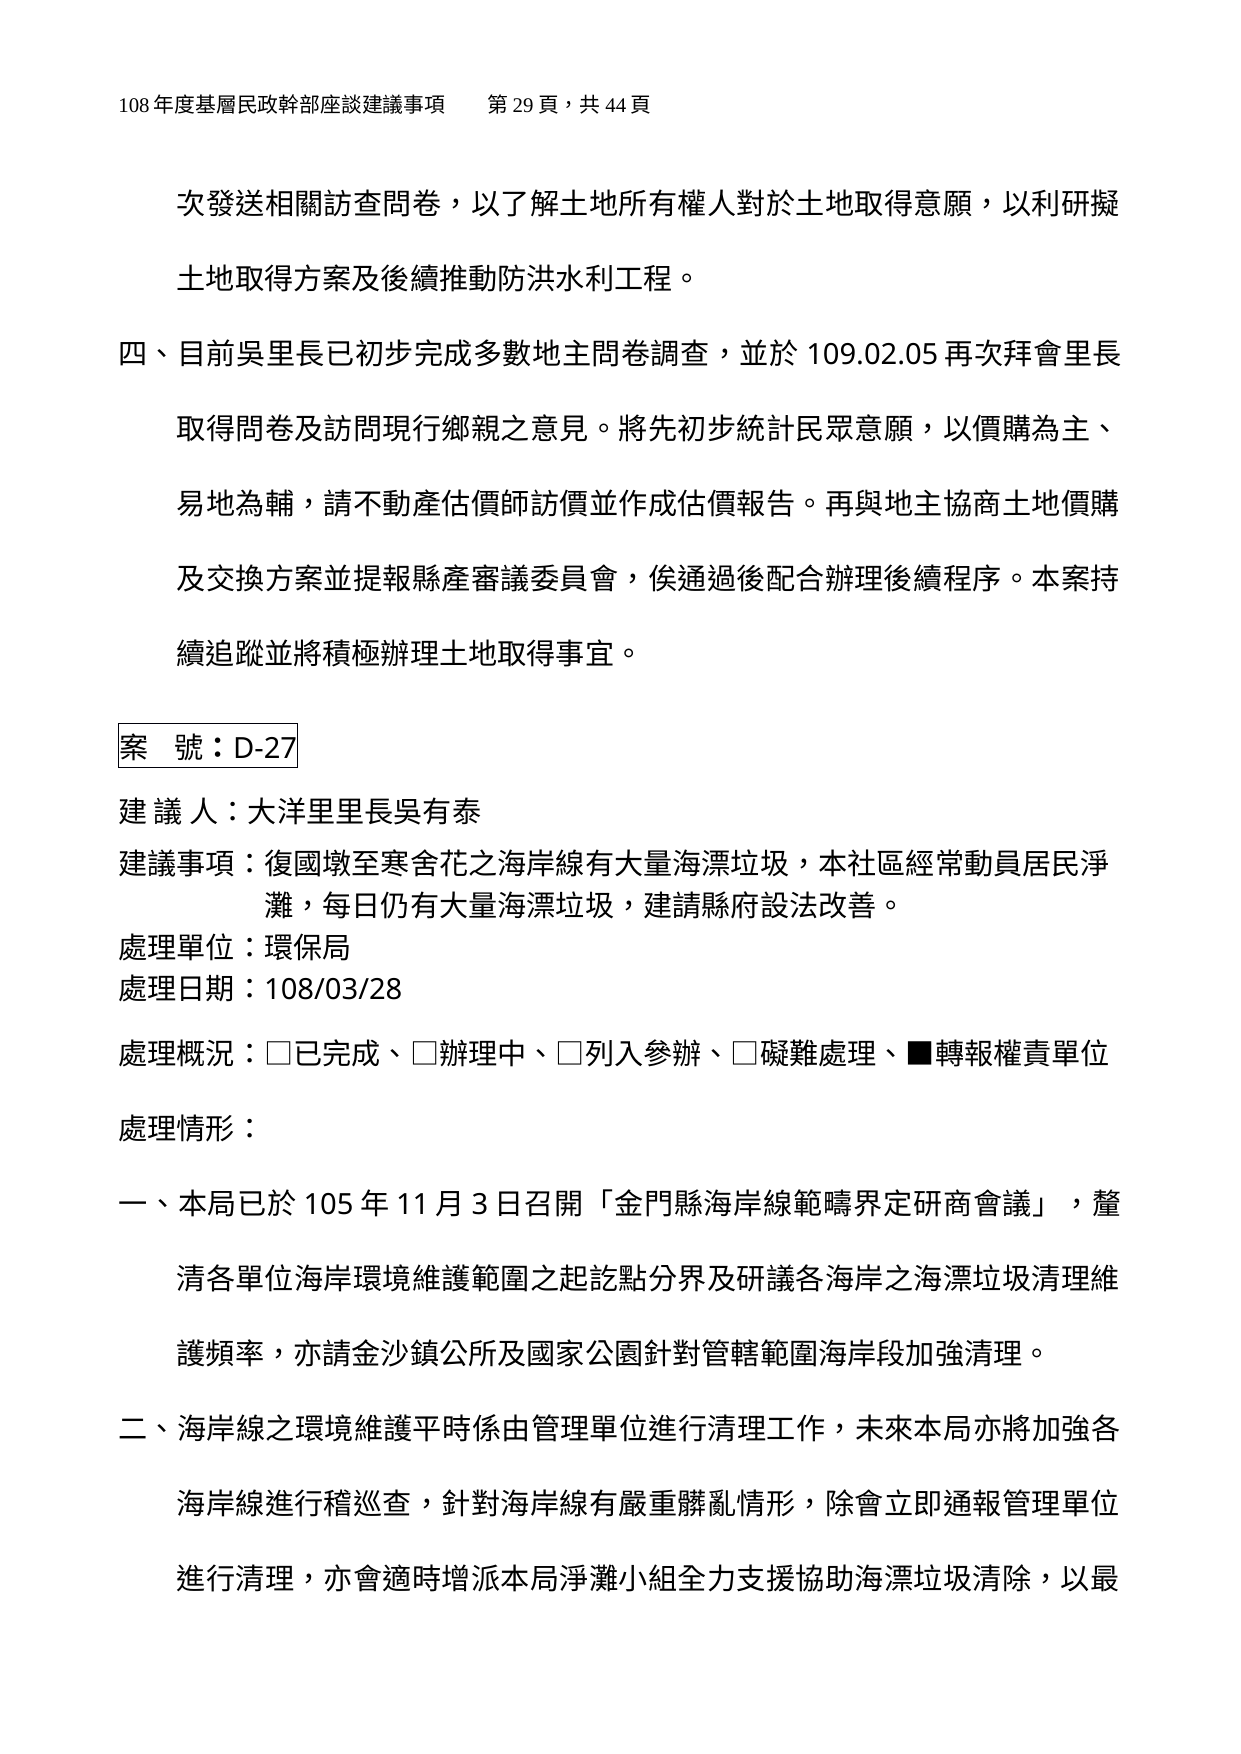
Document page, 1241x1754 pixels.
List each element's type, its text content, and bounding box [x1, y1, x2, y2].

text 處理概況：□已完成、□辦理中、□列入參辦、□礙難處理、■轉報權責單位 [118, 1008, 1122, 1083]
text 處理情形： [118, 1083, 1122, 1158]
text 四、目前吳里長已初步完成多數地主問卷調查，並於109.02.05再次拜會里長取得問卷及訪問現行鄉親之意見。將先初步統計民眾意願，以價購為主、易地為輔，請不動產估價師訪價並作成估價報告。再與地主協商土地價購及交換方案並提報縣產審議委員會，俟通過後配合辦理後續程序。本案持續追蹤並將積極辦理土地取得事宜。 [118, 308, 1122, 683]
text 一、本局已於105年11月3日召開「金門縣海岸線範疇界定研商會議」，釐清各單位海岸環境維護範圍之起訖點分界及研議各海岸之海漂垃圾清理維護頻率，亦請金沙鎮公所及國家公園針對管轄範圍海岸段加強清理。 [118, 1158, 1122, 1383]
text 建議事項：復國墩至寒舍花之海岸線有大量海漂垃圾，本社區經常動員居民淨灘，每日仍有大量海漂垃圾，建請縣府設法改善。 [118, 841, 1122, 925]
text [298, 725, 1122, 766]
text 二、海岸線之環境維護平時係由管理單位進行清理工作，未來本局亦將加強各海岸線進行稽巡查，針對海岸線有嚴重髒亂情形，除會立即通報管理單位進行清理，亦會適時增派本局淨灘小組全力支援協助海漂垃圾清除，以最 [118, 1383, 1122, 1608]
text 案 號：D-27 [119, 725, 297, 766]
text 處理單位：環保局 [118, 925, 1122, 966]
text 處理日期：108/03/28 [118, 966, 1122, 1008]
text 次發送相關訪查問卷，以了解土地所有權人對於土地取得意願，以利研擬土地取得方案及後續推動防洪水利工程。 [118, 158, 1122, 308]
text 建 議 人：大洋里里長吳有泰 [118, 766, 1122, 841]
